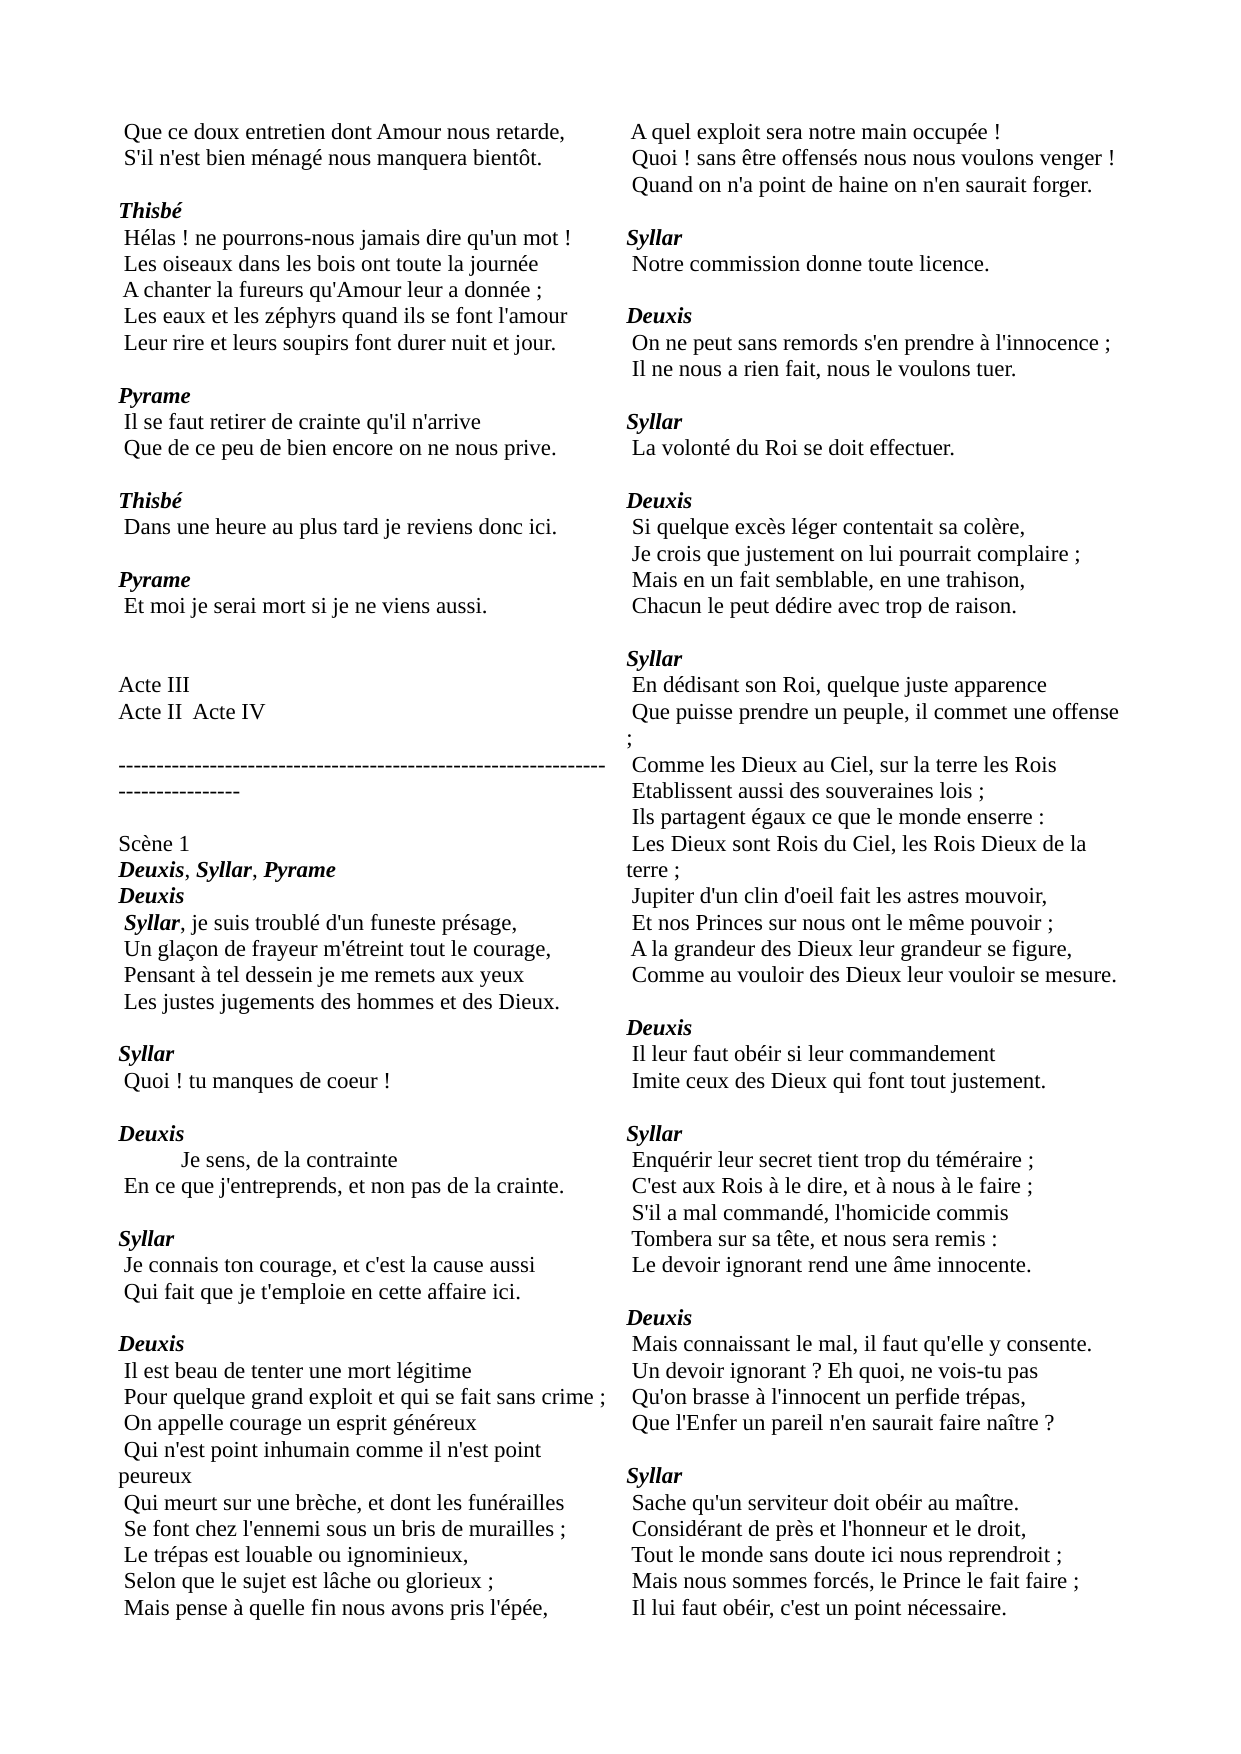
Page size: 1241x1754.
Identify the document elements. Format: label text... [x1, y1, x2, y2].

text Jupiter d'un clin d'oeil fait les astres mouvoir, [626, 882, 1122, 909]
text Que l'Enfer un pareil n'en saurait faire naître ? [626, 1409, 1122, 1436]
text Quoi ! tu manques de coeur ! [118, 1067, 614, 1093]
text Qui fait que je t'emploie en cette affaire ici. [118, 1278, 614, 1304]
text Deuxis [626, 1014, 1122, 1041]
text Je crois que justement on lui pourrait complaire ; [626, 540, 1122, 566]
text Considérant de près et l'honneur et le droit, [626, 1515, 1122, 1541]
text Pyrame [118, 382, 614, 408]
text Un glaçon de frayeur m'étreint tout le courage, [118, 935, 614, 961]
text Deuxis [118, 882, 614, 909]
text -------------------------------------------------------------------------------- [118, 751, 614, 803]
text Syllar [626, 1462, 1122, 1488]
text Pour quelque grand exploit et qui se fait sans crime ; [118, 1383, 614, 1409]
text A chanter la fureurs qu'Amour leur a donnée ; [118, 276, 614, 303]
text Je sens, de la contrainte [118, 1146, 614, 1172]
text Syllar [626, 1119, 1122, 1146]
text Syllar [118, 1041, 614, 1067]
text Le devoir ignorant rend une âme innocente. [626, 1251, 1122, 1278]
text Thisbé [118, 197, 614, 223]
text Il est beau de tenter une mort légitime [118, 1357, 614, 1383]
text Notre commission donne toute licence. [626, 250, 1122, 276]
text Il se faut retirer de crainte qu'il n'arrive [118, 408, 614, 434]
text Les Dieux sont Rois du Ciel, les Rois Dieux de la terre ; [626, 830, 1122, 882]
text Comme les Dieux au Ciel, sur la terre les Rois [626, 751, 1122, 777]
text Si quelque excès léger contentait sa colère, [626, 513, 1122, 540]
text Que de ce peu de bien encore on ne nous prive. [118, 434, 614, 461]
text Qui meurt sur une brèche, et dont les funérailles [118, 1488, 614, 1515]
text Syllar [118, 1225, 614, 1251]
text Il lui faut obéir, c'est un point nécessaire. [626, 1594, 1122, 1620]
text On ne peut sans remords s'en prendre à l'innocence ; [626, 329, 1122, 355]
text Leur rire et leurs soupirs font durer nuit et jour. [118, 329, 614, 355]
text Que puisse prendre un peuple, il commet une offense ; [626, 698, 1122, 751]
text Syllar [626, 408, 1122, 434]
text Acte III [118, 672, 614, 698]
text Selon que le sujet est lâche ou glorieux ; [118, 1568, 614, 1594]
text Thisbé [118, 487, 614, 513]
text Et moi je serai mort si je ne viens aussi. [118, 592, 614, 619]
text Tombera sur sa tête, et nous sera remis : [626, 1225, 1122, 1251]
text C'est aux Rois à le dire, et à nous à le faire ; [626, 1172, 1122, 1199]
text Je connais ton courage, et c'est la cause aussi [118, 1251, 614, 1278]
text Le trépas est louable ou ignominieux, [118, 1541, 614, 1568]
text S'il n'est bien ménagé nous manquera bientôt. [118, 144, 614, 171]
text Mais en un fait semblable, en une trahison, [626, 566, 1122, 592]
text Mais pense à quelle fin nous avons pris l'épée, [118, 1594, 614, 1620]
text En dédisant son Roi, quelque juste apparence [626, 672, 1122, 698]
text Tout le monde sans doute ici nous reprendroit ; [626, 1541, 1122, 1568]
text Ils partagent égaux ce que le monde enserre : [626, 803, 1122, 830]
text Les justes jugements des hommes et des Dieux. [118, 988, 614, 1014]
text Deuxis [118, 1119, 614, 1146]
text Deuxis, Syllar, Pyrame [118, 856, 614, 882]
text Syllar, je suis troublé d'un funeste présage, [118, 909, 614, 935]
text Il ne nous a rien fait, nous le voulons tuer. [626, 355, 1122, 382]
text Et nos Princes sur nous ont le même pouvoir ; [626, 909, 1122, 935]
text Dans une heure au plus tard je reviens donc ici. [118, 513, 614, 540]
text Qui n'est point inhumain comme il n'est point peureux [118, 1436, 614, 1488]
text Etablissent aussi des souveraines lois ; [626, 777, 1122, 803]
text Syllar [626, 223, 1122, 250]
text Deuxis [626, 1304, 1122, 1330]
text A quel exploit sera notre main occupée ! [626, 118, 1122, 144]
text Se font chez l'ennemi sous un bris de murailles ; [118, 1515, 614, 1541]
text Chacun le peut dédire avec trop de raison. [626, 592, 1122, 619]
text Imite ceux des Dieux qui font tout justement. [626, 1067, 1122, 1093]
text Quand on n'a point de haine on n'en saurait forger. [626, 171, 1122, 197]
text Hélas ! ne pourrons-nous jamais dire qu'un mot ! [118, 223, 614, 250]
text Deuxis [626, 487, 1122, 513]
text Scène 1 [118, 830, 614, 856]
text On appelle courage un esprit généreux [118, 1409, 614, 1436]
text Qu'on brasse à l'innocent un perfide trépas, [626, 1383, 1122, 1409]
text Il leur faut obéir si leur commandement [626, 1041, 1122, 1067]
text Sache qu'un serviteur doit obéir au maître. [626, 1488, 1122, 1515]
text Un devoir ignorant ? Eh quoi, ne vois-tu pas [626, 1357, 1122, 1383]
text Mais nous sommes forcés, le Prince le fait faire ; [626, 1568, 1122, 1594]
text La volonté du Roi se doit effectuer. [626, 434, 1122, 461]
text Deuxis [626, 303, 1122, 329]
text Enquérir leur secret tient trop du téméraire ; [626, 1146, 1122, 1172]
text Les eaux et les zéphyrs quand ils se font l'amour [118, 303, 614, 329]
text En ce que j'entreprends, et non pas de la crainte. [118, 1172, 614, 1199]
text Les oiseaux dans les bois ont toute la journée [118, 250, 614, 276]
text S'il a mal commandé, l'homicide commis [626, 1199, 1122, 1225]
text Pensant à tel dessein je me remets aux yeux [118, 961, 614, 988]
text A la grandeur des Dieux leur grandeur se figure, [626, 935, 1122, 961]
text Mais connaissant le mal, il faut qu'elle y consente. [626, 1330, 1122, 1357]
text Pyrame [118, 566, 614, 592]
text Que ce doux entretien dont Amour nous retarde, [118, 118, 614, 144]
text Acte II Acte IV [118, 698, 614, 724]
text Syllar [626, 645, 1122, 672]
text Comme au vouloir des Dieux leur vouloir se mesure. [626, 961, 1122, 988]
text Quoi ! sans être offensés nous nous voulons venger ! [626, 144, 1122, 171]
text Deuxis [118, 1330, 614, 1357]
